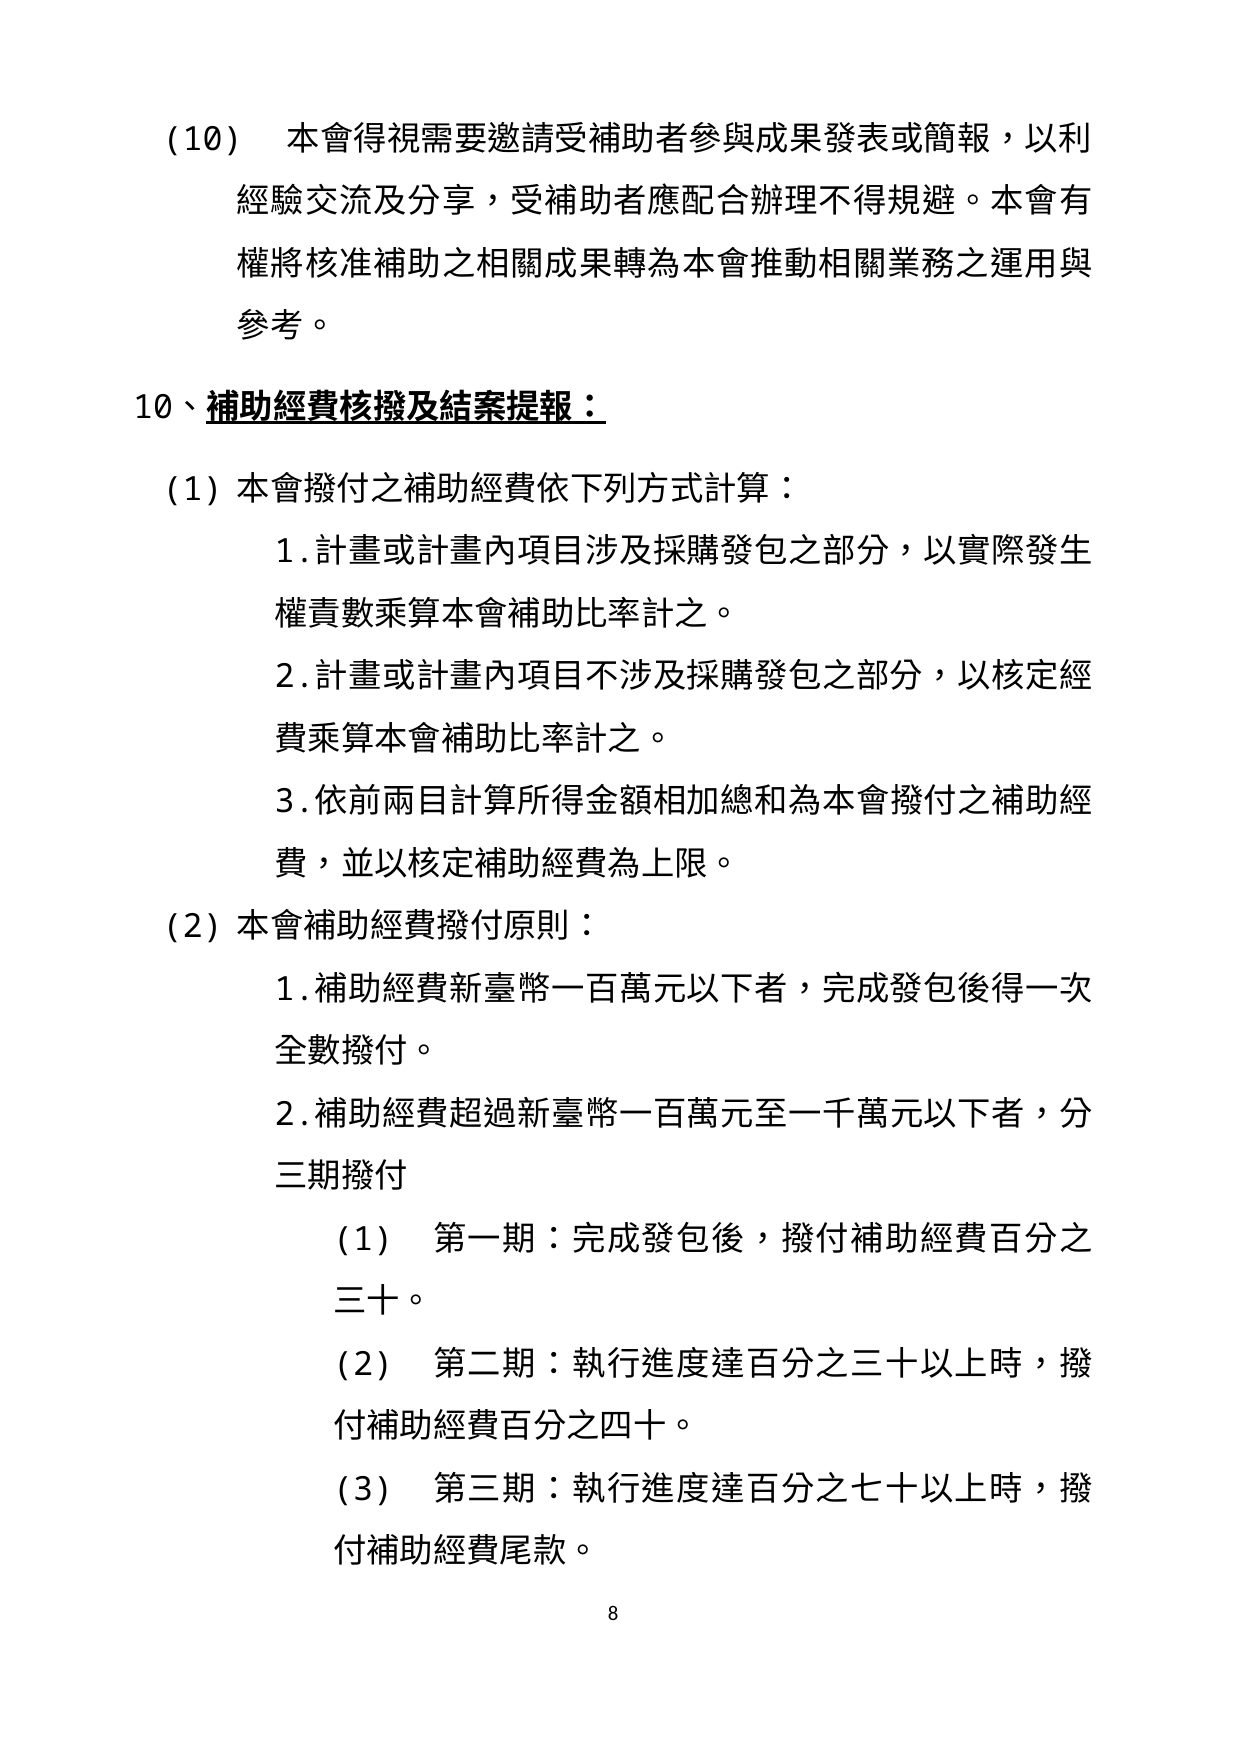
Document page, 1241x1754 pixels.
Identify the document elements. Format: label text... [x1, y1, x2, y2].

list 本會撥付之補助經費依下列方式計算： [162, 444, 1093, 507]
list 本會得視需要邀請受補助者參與成果發表或簡報，以利經驗交流及分享，受補助者應配合辦理不得規避。本會有權將核准補助之相關成果轉為本會推動相關業務之運用與參考。 [162, 94, 1093, 344]
list 補助經費新臺幣一百萬元以下者，完成發包後得一次全數撥付。 [274, 944, 1093, 1069]
list 計畫或計畫內項目涉及採購發包之部分，以實際發生權責數乘算本會補助比率計之。 [274, 507, 1093, 632]
list 第一期：完成發包後，撥付補助經費百分之三十。 [333, 1194, 1093, 1319]
list 補助經費超過新臺幣一百萬元至一千萬元以下者，分三期撥付 [274, 1069, 1093, 1194]
list 本會補助經費撥付原則： [162, 882, 1093, 944]
list 依前兩目計算所得金額相加總和為本會撥付之補助經費，並以核定補助經費為上限。 [274, 757, 1093, 882]
list 第三期：執行進度達百分之七十以上時，撥付補助經費尾款。 [333, 1444, 1093, 1569]
list 第二期：執行進度達百分之三十以上時，撥付補助經費百分之四十。 [333, 1319, 1093, 1444]
list 計畫或計畫內項目不涉及採購發包之部分，以核定經費乘算本會補助比率計之。 [274, 632, 1093, 757]
list 補助經費核撥及結案提報： [133, 363, 1093, 425]
